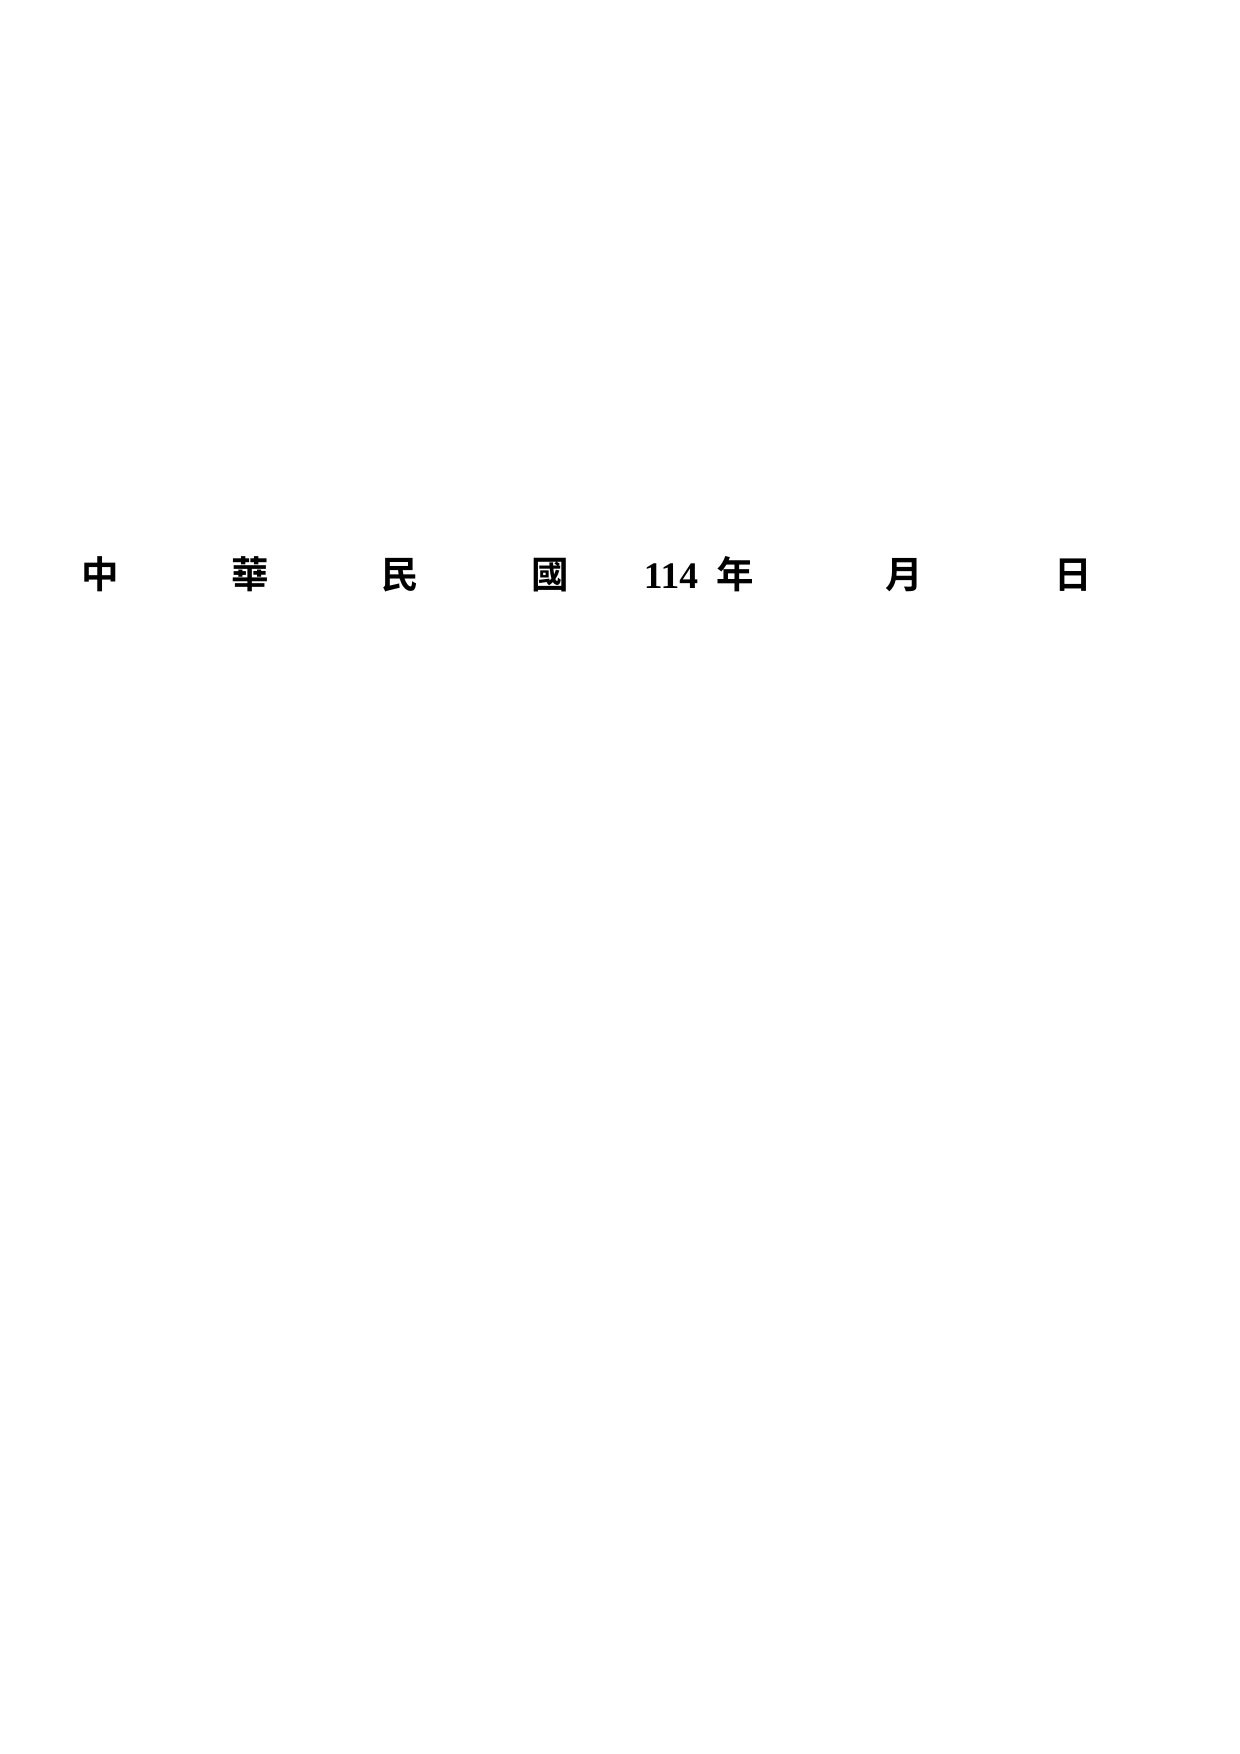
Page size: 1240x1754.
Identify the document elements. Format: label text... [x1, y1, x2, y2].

text 中 華 民 國 114 年 月 日 [81, 545, 1160, 599]
